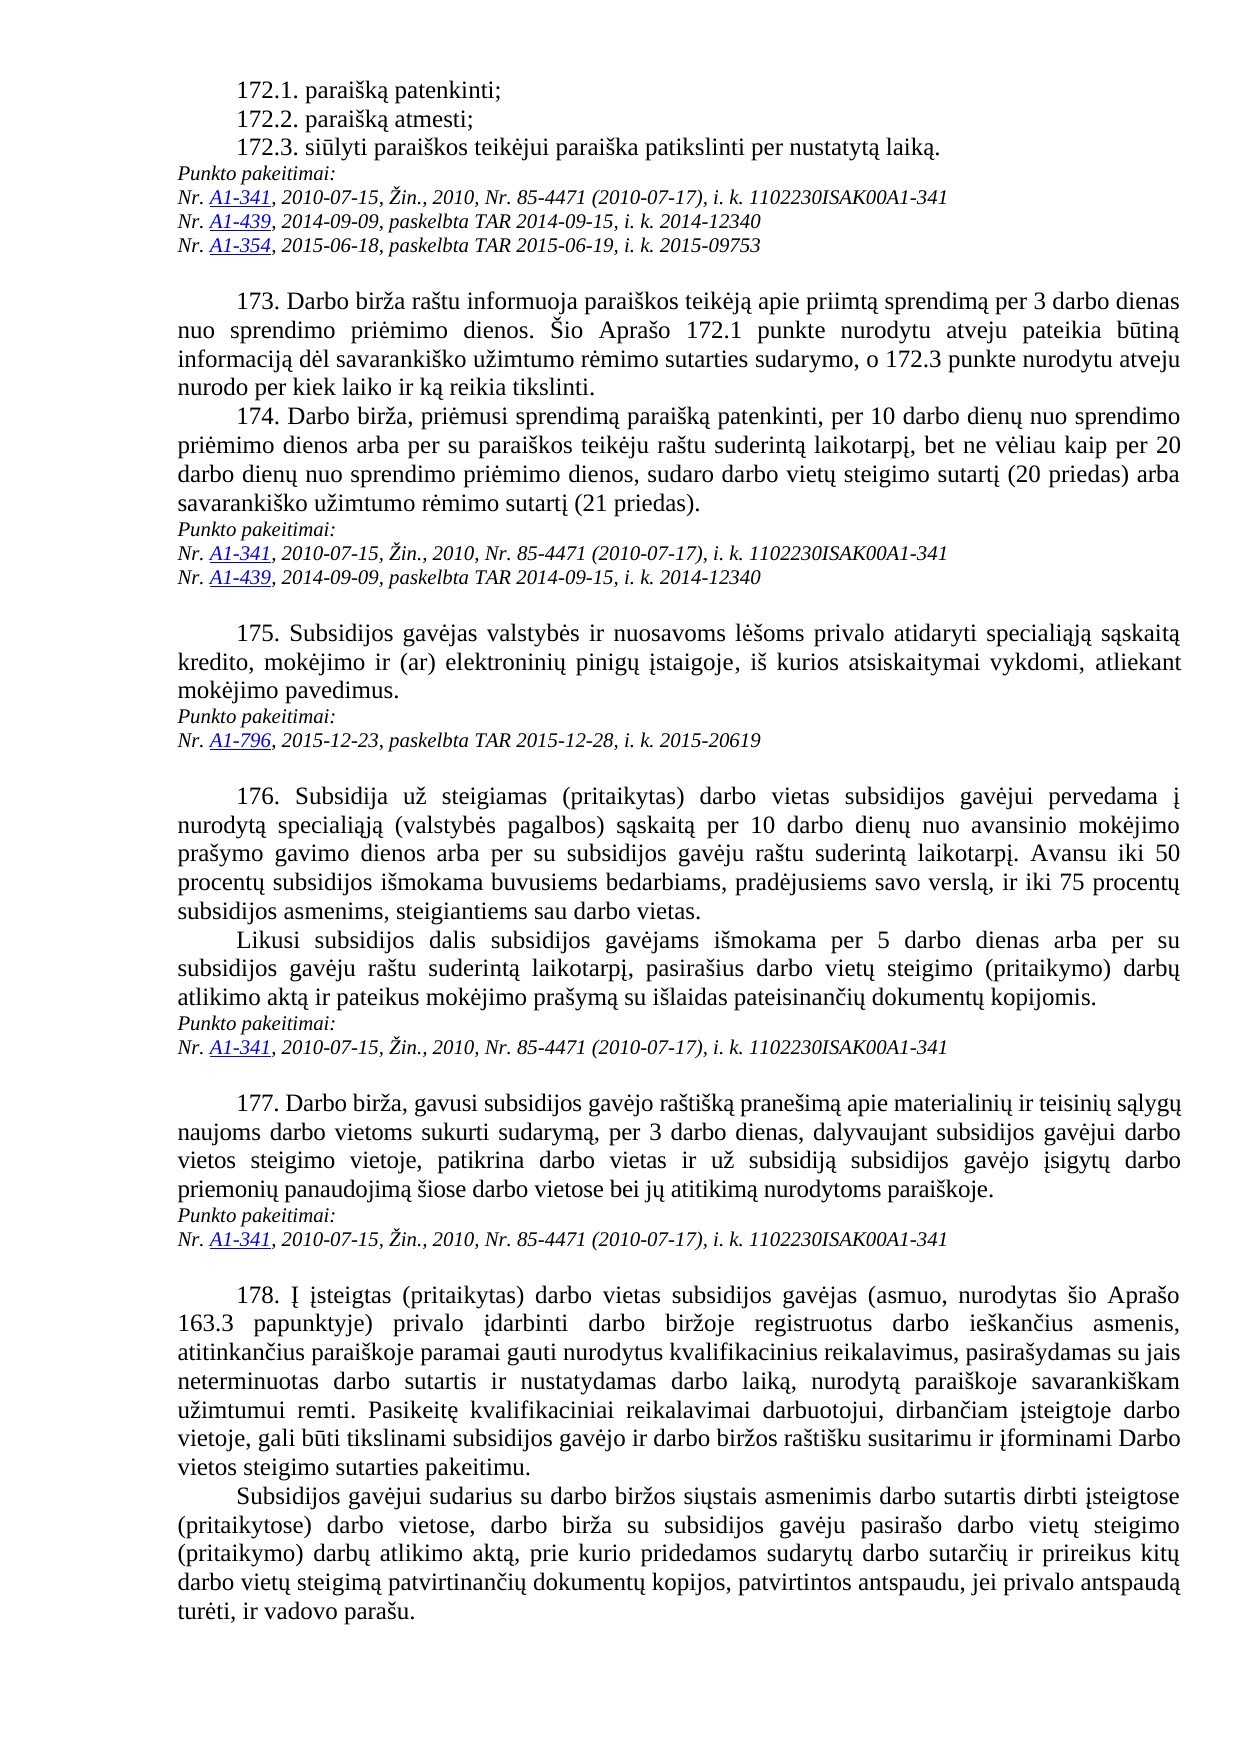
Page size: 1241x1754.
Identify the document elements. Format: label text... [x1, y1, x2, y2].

text Likusi subsidijos dalis subsidijos gavėjams išmokama per 5 darbo dienas arba per su subsidijos gavėju raštu suderintą laikotarpį, pasirašius darbo vietų steigimo (pritaikymo) darbų atlikimo aktą ir pateikus mokėjimo prašymą su išlaidas pateisinančių dokumentų kopijomis. [177, 925, 1181, 1011]
text 178. Į įsteigtas (pritaikytas) darbo vietas subsidijos gavėjas (asmuo, nurodytas šio Aprašo 163.3 papunktyje) privalo įdarbinti darbo biržoje registruotus darbo ieškančius asmenis, atitinkančius paraiškoje paramai gauti nurodytus kvalifikacinius reikalavimus, pasirašydamas su jais neterminuotas darbo sutartis ir nustatydamas darbo laiką, nurodytą paraiškoje savarankiškam užimtumui remti. Pasikeitę kvalifikaciniai reikalavimai darbuotojui, dirbančiam įsteigtoje darbo vietoje, gali būti tikslinami subsidijos gavėjo ir darbo biržos raštišku susitarimu ir įforminami Darbo vietos steigimo sutarties pakeitimu. [177, 1280, 1181, 1481]
text 173. Darbo birža raštu informuoja paraiškos teikėją apie priimtą sprendimą per 3 darbo dienas nuo sprendimo priėmimo dienos. Šio Aprašo 172.1 punkte nurodytu atveju pateikia būtiną informaciją dėl savarankiško užimtumo rėmimo sutarties sudarymo, o 172.3 punkte nurodytu atveju nurodo per kiek laiko ir ką reikia tikslinti. [177, 286, 1181, 401]
text Punkto pakeitimai: [177, 161, 1181, 185]
text Nr. A1-341, 2010-07-15, Žin., 2010, Nr. 85-4471 (2010-07-17), i. k. 1102230ISAK00A1-341 [177, 1227, 1181, 1251]
text Nr. A1-796, 2015-12-23, paskelbta TAR 2015-12-28, i. k. 2015-20619 [177, 728, 1181, 752]
text Nr. A1-439, 2014-09-09, paskelbta TAR 2014-09-15, i. k. 2014-12340 [177, 565, 1181, 589]
text Nr. A1-341, 2010-07-15, Žin., 2010, Nr. 85-4471 (2010-07-17), i. k. 1102230ISAK00A1-341 [177, 541, 1181, 565]
text Nr. A1-354, 2015-06-18, paskelbta TAR 2015-06-19, i. k. 2015-09753 [177, 233, 1181, 257]
text Punkto pakeitimai: [177, 1203, 1181, 1227]
text 172.1. paraišką patenkinti; [177, 75, 1181, 104]
text Nr. A1-341, 2010-07-15, Žin., 2010, Nr. 85-4471 (2010-07-17), i. k. 1102230ISAK00A1-341 [177, 1035, 1181, 1059]
text Nr. A1-341, 2010-07-15, Žin., 2010, Nr. 85-4471 (2010-07-17), i. k. 1102230ISAK00A1-341 [177, 185, 1181, 209]
text Punkto pakeitimai: [177, 517, 1181, 541]
text 175. Subsidijos gavėjas valstybės ir nuosavoms lėšoms privalo atidaryti specialiąją sąskaitą kredito, mokėjimo ir (ar) elektroninių pinigų įstaigoje, iš kurios atsiskaitymai vykdomi, atliekant mokėjimo pavedimus. [177, 618, 1181, 704]
text Nr. A1-439, 2014-09-09, paskelbta TAR 2014-09-15, i. k. 2014-12340 [177, 209, 1181, 233]
text 174. Darbo birža, priėmusi sprendimą paraišką patenkinti, per 10 darbo dienų nuo sprendimo priėmimo dienos arba per su paraiškos teikėju raštu suderintą laikotarpį, bet ne vėliau kaip per 20 darbo dienų nuo sprendimo priėmimo dienos, sudaro darbo vietų steigimo sutartį (20 priedas) arba savarankiško užimtumo rėmimo sutartį (21 priedas). [177, 401, 1181, 517]
text 172.2. paraišką atmesti; [177, 104, 1181, 132]
text Punkto pakeitimai: [177, 1011, 1181, 1035]
text Punkto pakeitimai: [177, 704, 1181, 728]
text 172.3. siūlyti paraiškos teikėjui paraiška patikslinti per nustatytą laiką. [177, 132, 1181, 161]
text Subsidijos gavėjui sudarius su darbo biržos siųstais asmenimis darbo sutartis dirbti įsteigtose (pritaikytose) darbo vietose, darbo birža su subsidijos gavėju pasirašo darbo vietų steigimo (pritaikymo) darbų atlikimo aktą, prie kurio pridedamos sudarytų darbo sutarčių ir prireikus kitų darbo vietų steigimą patvirtinančių dokumentų kopijos, patvirtintos antspaudu, jei privalo antspaudą turėti, ir vadovo parašu. [177, 1481, 1181, 1625]
text 177. Darbo birža, gavusi subsidijos gavėjo raštišką pranešimą apie materialinių ir teisinių sąlygų naujoms darbo vietoms sukurti sudarymą, per 3 darbo dienas, dalyvaujant subsidijos gavėjui darbo vietos steigimo vietoje, patikrina darbo vietas ir už subsidiją subsidijos gavėjo įsigytų darbo priemonių panaudojimą šiose darbo vietose bei jų atitikimą nurodytoms paraiškoje. [177, 1088, 1181, 1203]
text 176. Subsidija už steigiamas (pritaikytas) darbo vietas subsidijos gavėjui pervedama į nurodytą specialiąją (valstybės pagalbos) sąskaitą per 10 darbo dienų nuo avansinio mokėjimo prašymo gavimo dienos arba per su subsidijos gavėju raštu suderintą laikotarpį. Avansu iki 50 procentų subsidijos išmokama buvusiems bedarbiams, pradėjusiems savo verslą, ir iki 75 procentų subsidijos asmenims, steigiantiems sau darbo vietas. [177, 781, 1181, 925]
